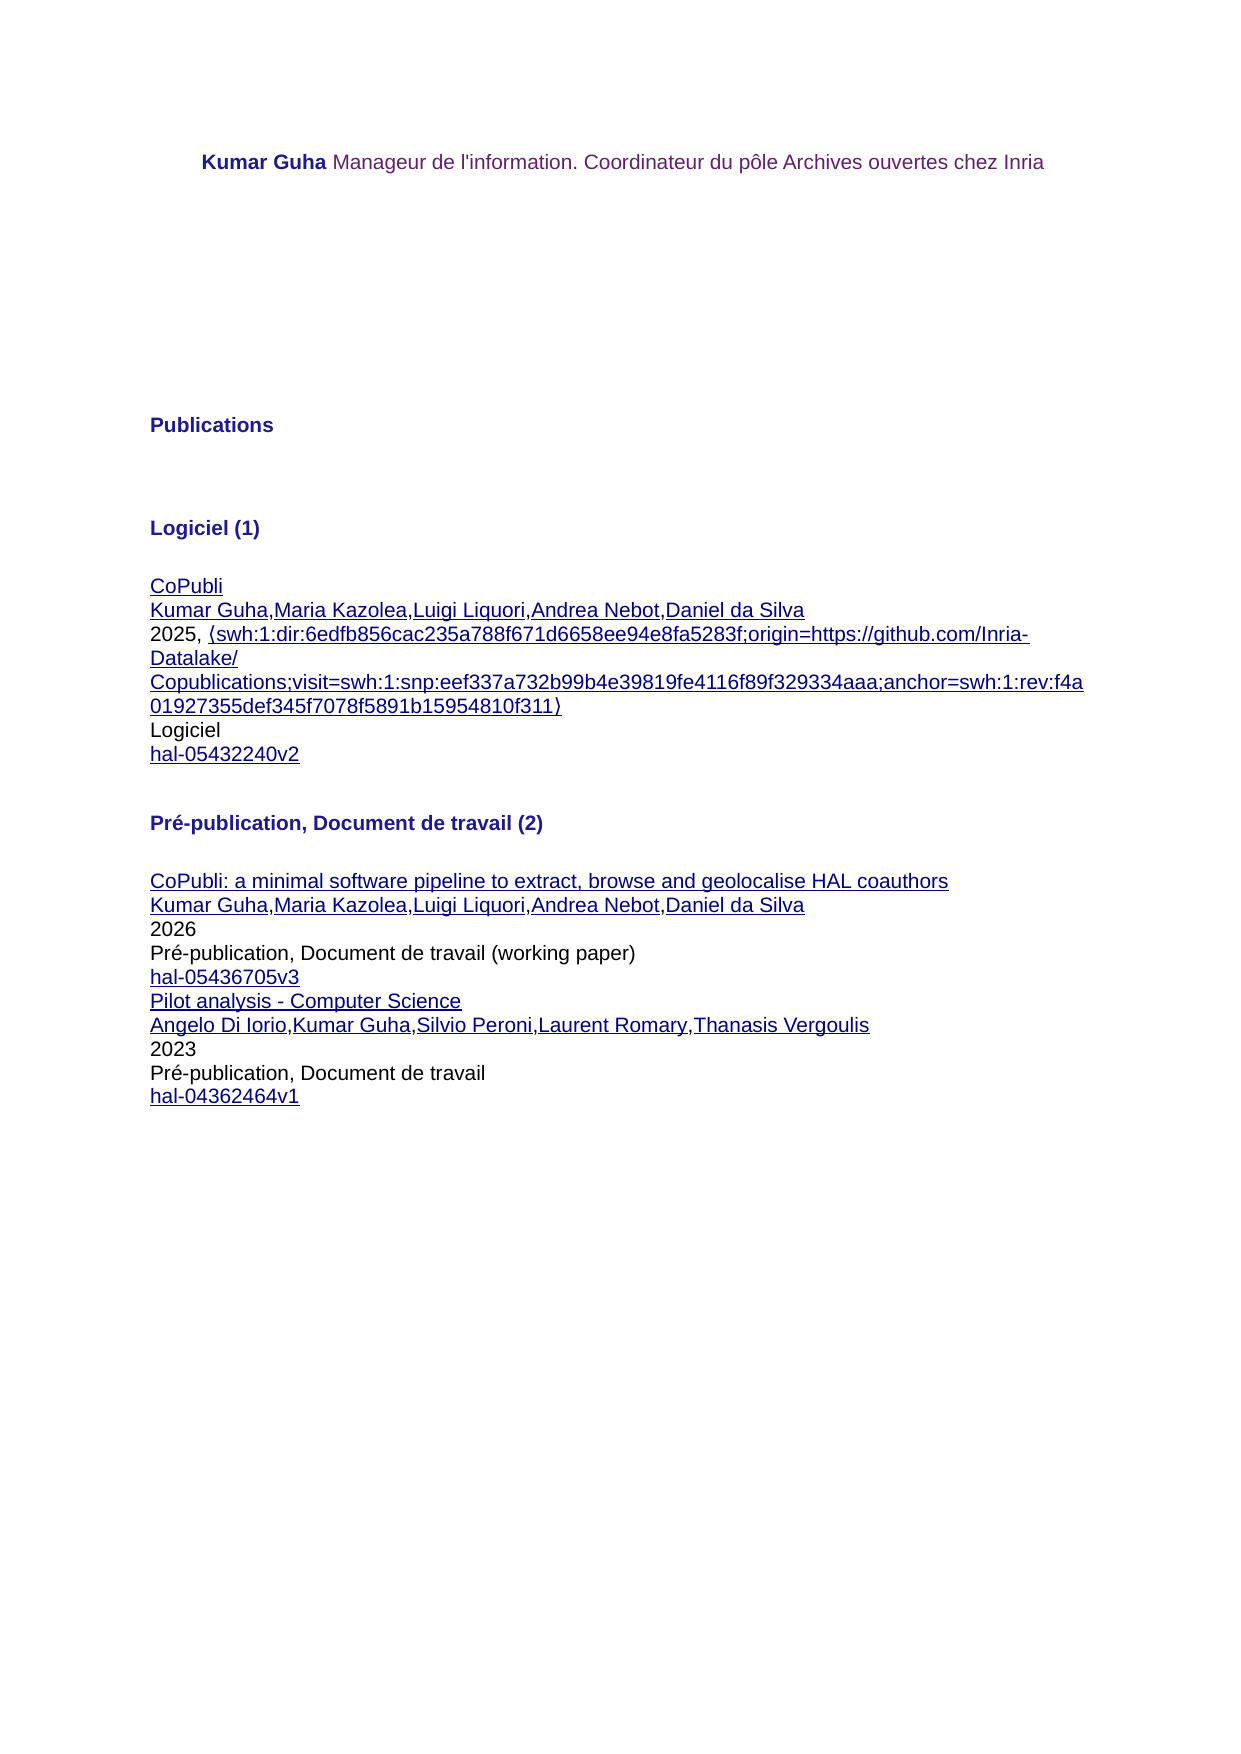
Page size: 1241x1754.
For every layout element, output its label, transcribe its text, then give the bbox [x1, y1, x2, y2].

table_header CoPubli: a minimal software pipeline to extract, browse and geolocalise HAL coauthors Kumar Guha,Maria Kazolea,Luigi Liquori,Andrea Nebot,Daniel da Silva 2026 Pré-publication, Document de travail (working paper) hal-05436705v3 [150, 869, 1090, 988]
table_header CoPubli Kumar Guha,Maria Kazolea,Luigi Liquori,Andrea Nebot,Daniel da Silva 2025, ⟨swh:1:dir:6edfb856cac235a788f671d6658ee94e8fa5283f;origin=https://github.com/Inria-Datalake/Copublications;visit=swh:1:snp:eef337a732b99b4e39819fe4116f89f329334aaa;anchor=swh:1:rev:f4a01927355def345f7078f5891b15954810f311⟩ Logiciel hal-05432240v2 [150, 574, 1090, 766]
subtitle Kumar Guha Manageur de l'information. Coordinateur du pôle Archives ouvertes chez Inria [150, 150, 1090, 174]
subtitle Logiciel (1) [150, 516, 1090, 539]
subtitle Publications [150, 412, 1090, 436]
table_cell Pilot analysis - Computer Science Angelo Di Iorio,Kumar Guha,Silvio Peroni,Laurent Romary,Thanasis Vergoulis 2023 Pré-publication, Document de travail hal-04362464v1 [150, 989, 1090, 1108]
subtitle Pré-publication, Document de travail (2) [150, 810, 1090, 834]
